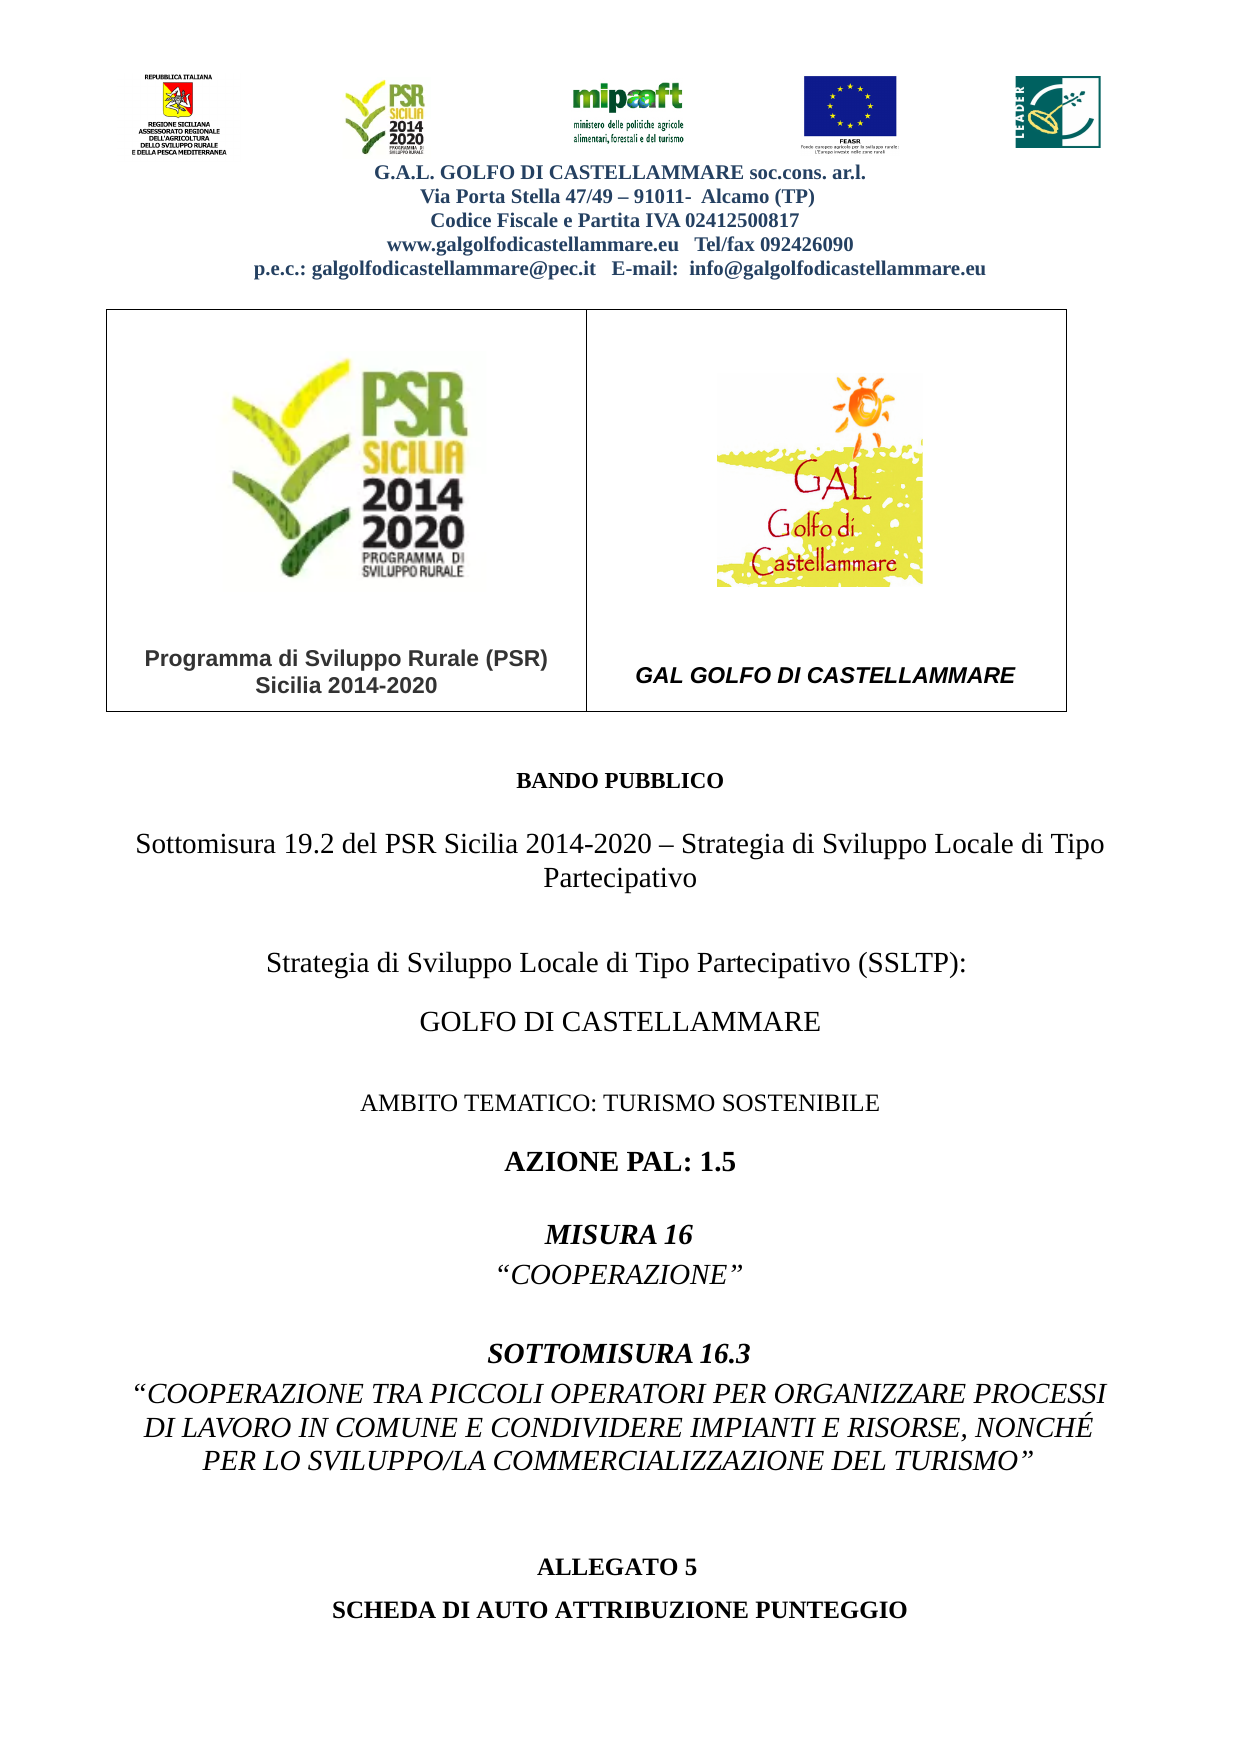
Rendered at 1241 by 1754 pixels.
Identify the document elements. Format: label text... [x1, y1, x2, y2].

text “COOPERAZIONE TRA PICCOLI OPERATORI PER ORGANIZZARE PROCESSI DI LAVORO IN COMUNE E CONDIVIDERE IMPIANTI E RISORSE, NONCHÉ PER LO SVILUPPO/LA COMMERCIALIZZAZIONE DEL TURISMO” [118, 1376, 1122, 1477]
text AZIONE PAL: 1.5 [118, 1144, 1122, 1177]
text “COOPERAZIONE” [118, 1257, 1122, 1290]
text ALLEGATO 5 [118, 1552, 1122, 1581]
text SOTTOMISURA 16.3 [118, 1336, 1122, 1370]
subtitle Strategia di Sviluppo Locale di Tipo Partecipativo (SSLTP): [118, 945, 1122, 979]
subtitle BANDO PUBBLICO [118, 767, 1122, 793]
table_header Programma di Sviluppo Rurale (PSR) Sicilia 2014-2020 [107, 310, 586, 711]
subtitle GOLFO DI CASTELLAMMARE [118, 1004, 1122, 1037]
text AMBITO TEMATICO: TURISMO SOSTENIBILE [118, 1088, 1122, 1117]
text Sottomisura 19.2 del PSR Sicilia 2014-2020 – Strategia di Sviluppo Locale di Tipo Partecipativo [118, 827, 1122, 894]
text MISURA 16 [118, 1217, 1122, 1251]
table_header GAL GOLFO DI CASTELLAMMARE [587, 310, 1066, 711]
text SCHEDA DI AUTO ATTRIBUZIONE PUNTEGGIO [118, 1596, 1122, 1624]
